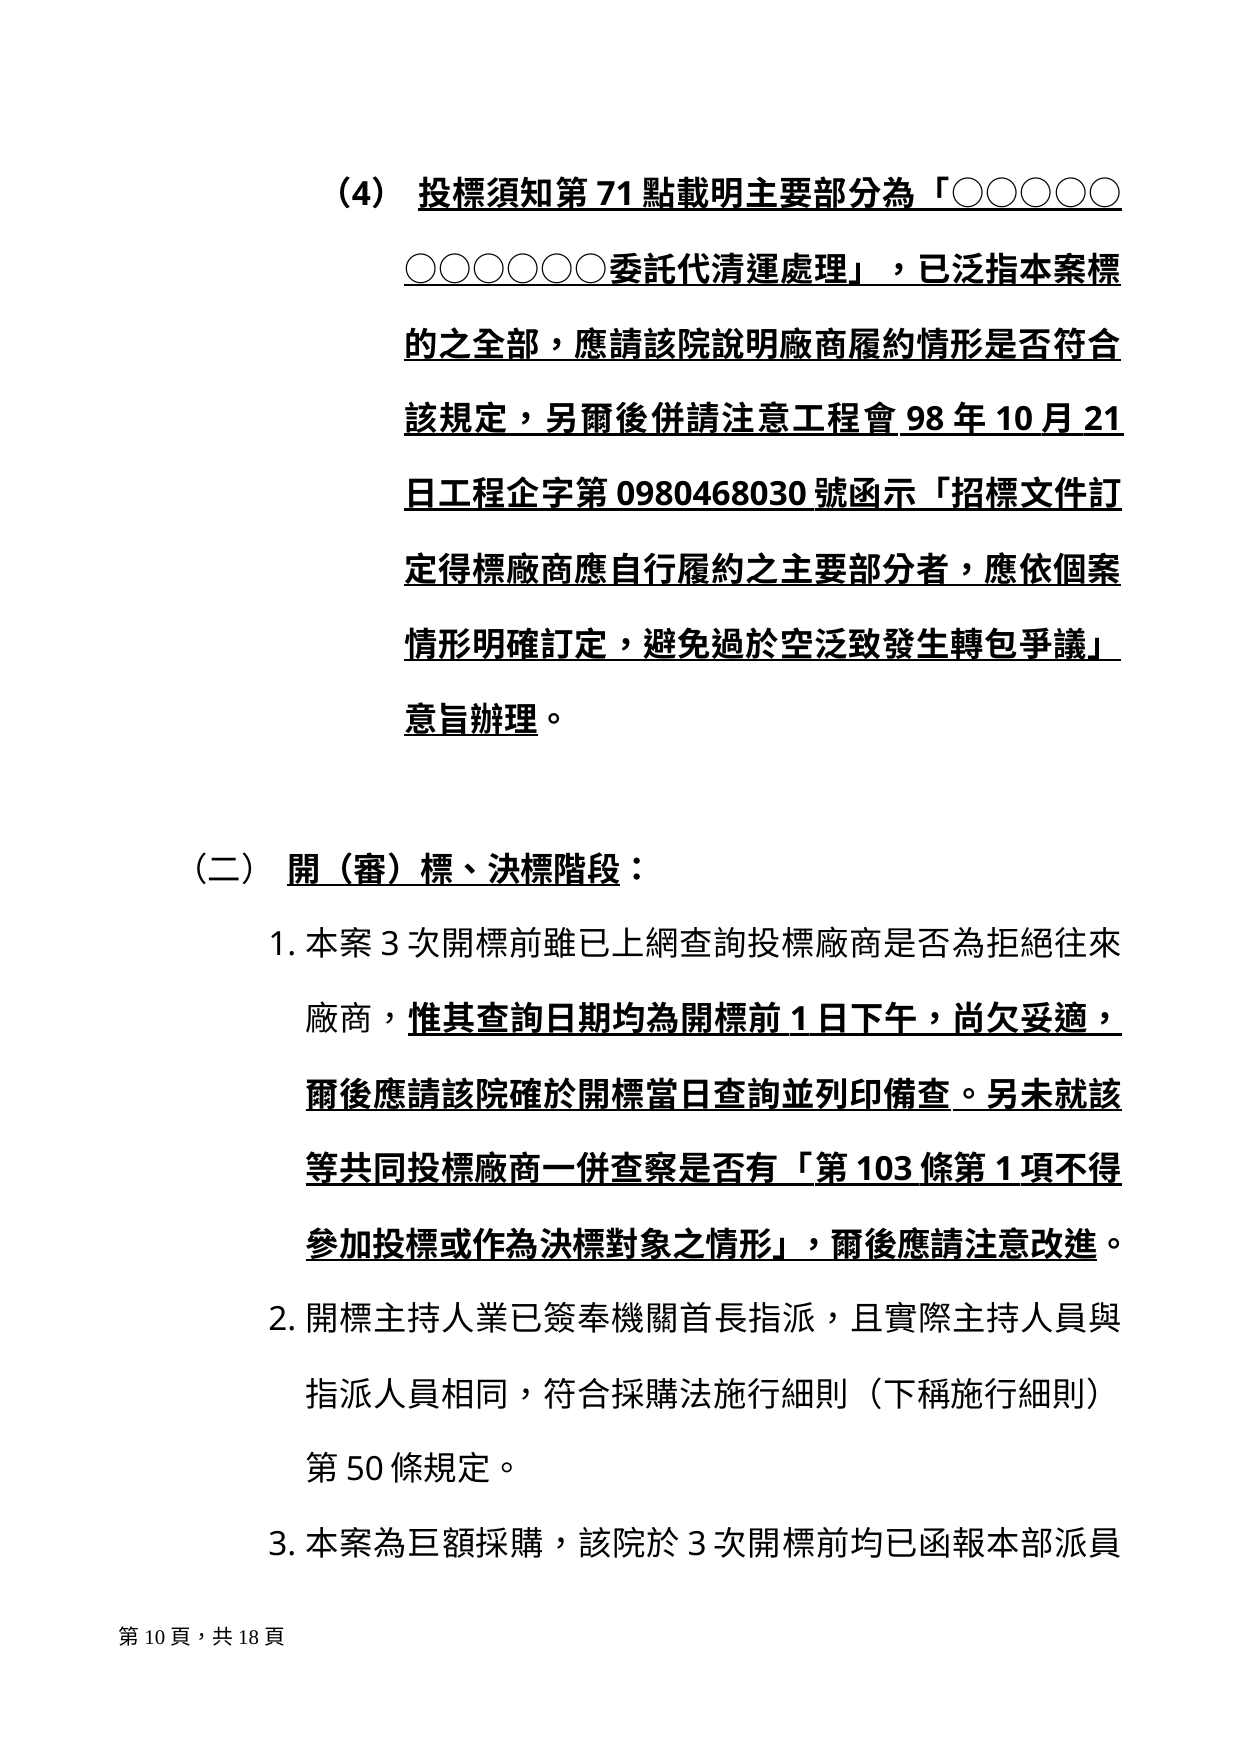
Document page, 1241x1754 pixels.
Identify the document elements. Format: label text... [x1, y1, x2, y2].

list 投標須知第71點載明主要部分為「○○○○○○○○○○○委託代清運處理」，已泛指本案標的之全部，應請該院說明廠商履約情形是否符合該規定，另爾後併請注意工程會98年10月21日工程企字第0980468030號函示「招標文件訂定得標廠商應自行履約之主要部分者，應依個案情形明確訂定，避免過於空泛致發生轉包爭議」意旨辦理。 [318, 154, 1122, 754]
list 本案為巨額採購，該院於3次開標前均已函報本部派員 [268, 1504, 1122, 1579]
list 開（審）標、決標階段： [174, 829, 1122, 904]
list 開標主持人業已簽奉機關首長指派，且實際主持人員與指派人員相同，符合採購法施行細則（下稱施行細則）第50條規定。 [268, 1279, 1122, 1504]
list 本案3次開標前雖已上網查詢投標廠商是否為拒絕往來廠商，惟其查詢日期均為開標前1日下午，尚欠妥適，爾後應請該院確於開標當日查詢並列印備查。另未就該等共同投標廠商一併查察是否有「第103條第1項不得參加投標或作為決標對象之情形」，爾後應請注意改進。 [268, 904, 1122, 1279]
